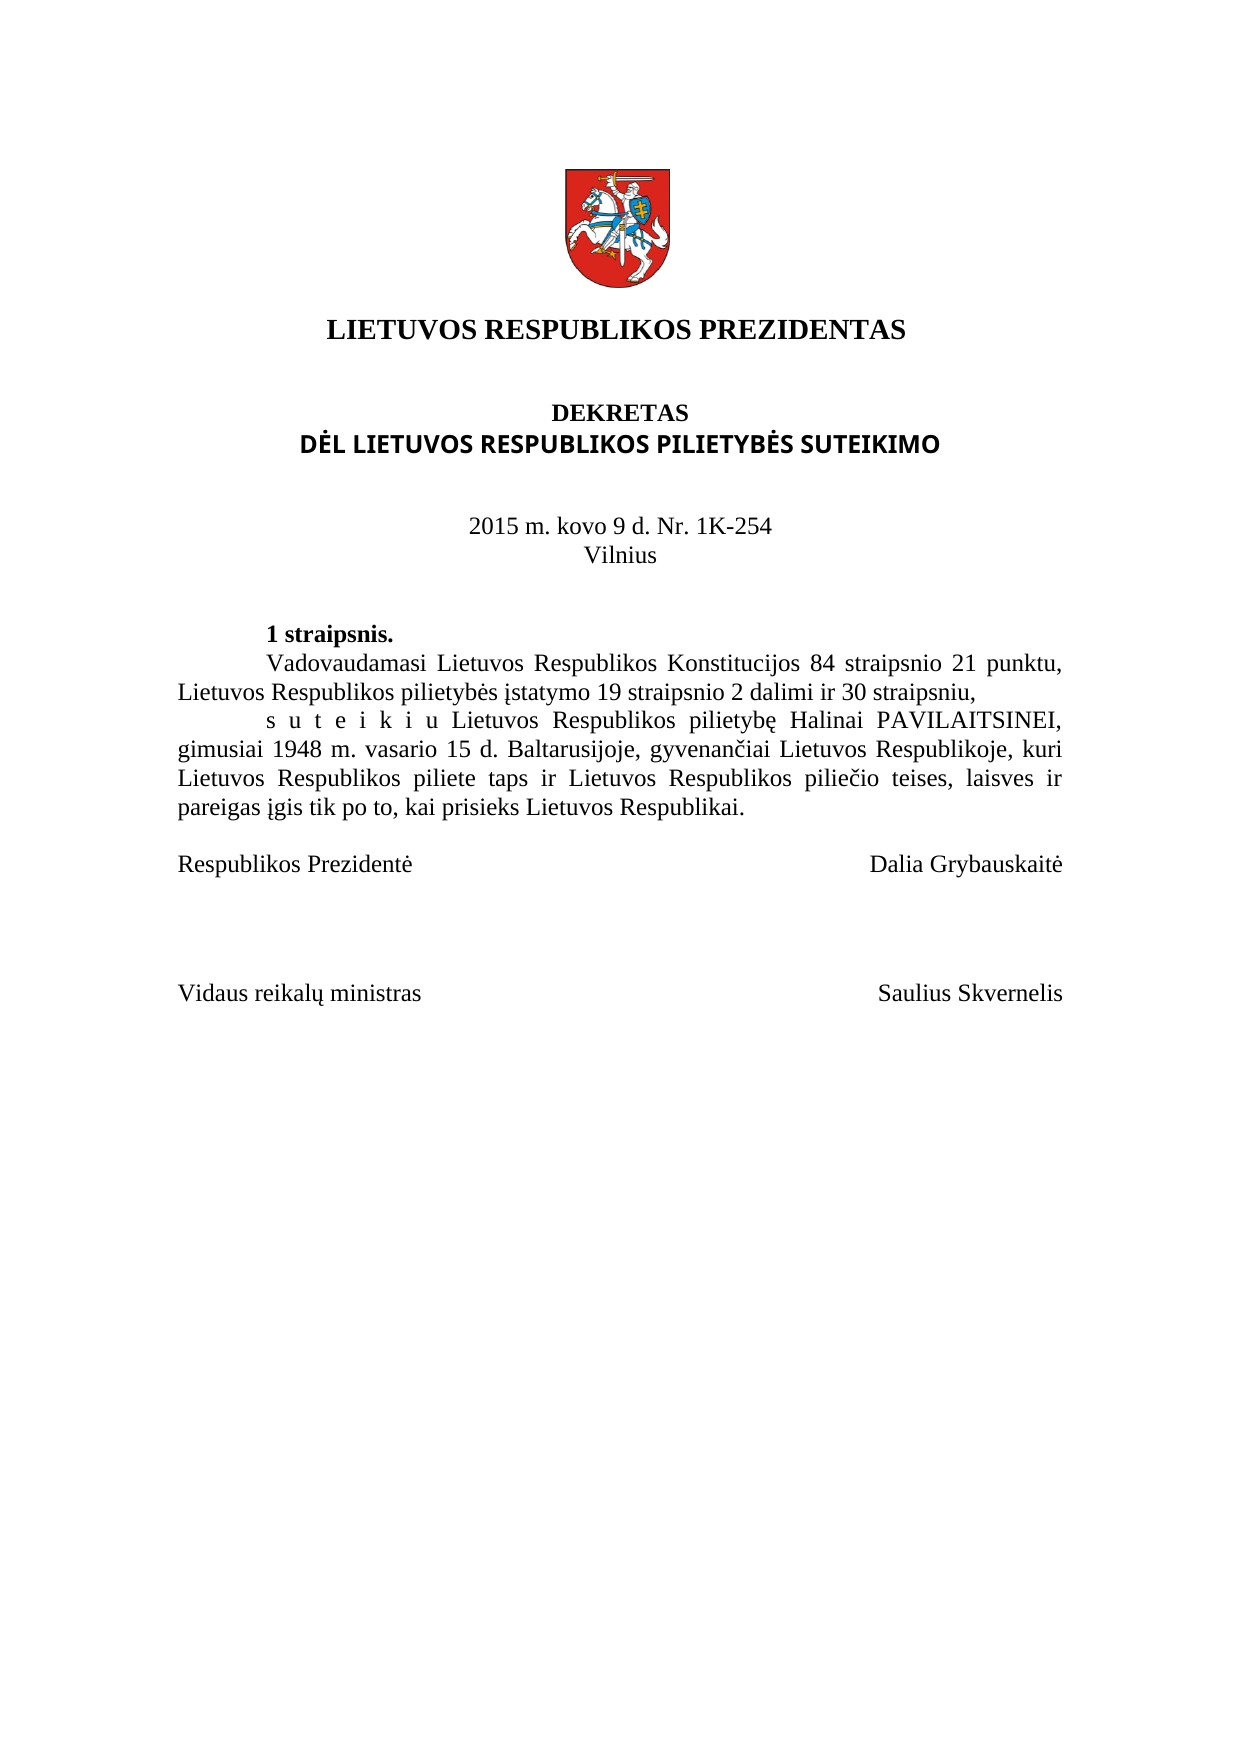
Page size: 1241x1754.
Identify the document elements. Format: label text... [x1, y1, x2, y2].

text LIETUVOS RESPUBLIKOS PREZIDENTAS [177, 312, 1063, 346]
text DEKRETAS [177, 398, 1063, 427]
text Respublikos Prezidentė Dalia Grybauskaitė [177, 849, 1063, 878]
text s u t e i k i u Lietuvos Respublikos pilietybę Halinai PAVILAITSINEI, gimusiai 1948 m. vasario 15 d. Baltarusijoje, gyvenančiai Lietuvos Respublikoje, kuri Lietuvos Respublikos piliete taps ir Lietuvos Respublikos piliečio teises, laisves ir pareigas įgis tik po to, kai prisieks Lietuvos Respublikai. [177, 705, 1063, 820]
text Vidaus reikalų ministras Saulius Skvernelis [177, 978, 1063, 1007]
text 2015 m. kovo 9 d. Nr. 1K-254 [177, 511, 1063, 540]
text Vadovaudamasi Lietuvos Respublikos Konstitucijos 84 straipsnio 21 punktu, Lietuvos Respublikos pilietybės įstatymo 19 straipsnio 2 dalimi ir 30 straipsniu, [177, 648, 1063, 705]
text Vilnius [177, 540, 1063, 569]
text 1 straipsnis. [177, 619, 1063, 648]
text Dėl LIETUVOS RESPUBLIKOS PILIETYBĖS SUTEIKIMO [177, 427, 1063, 461]
